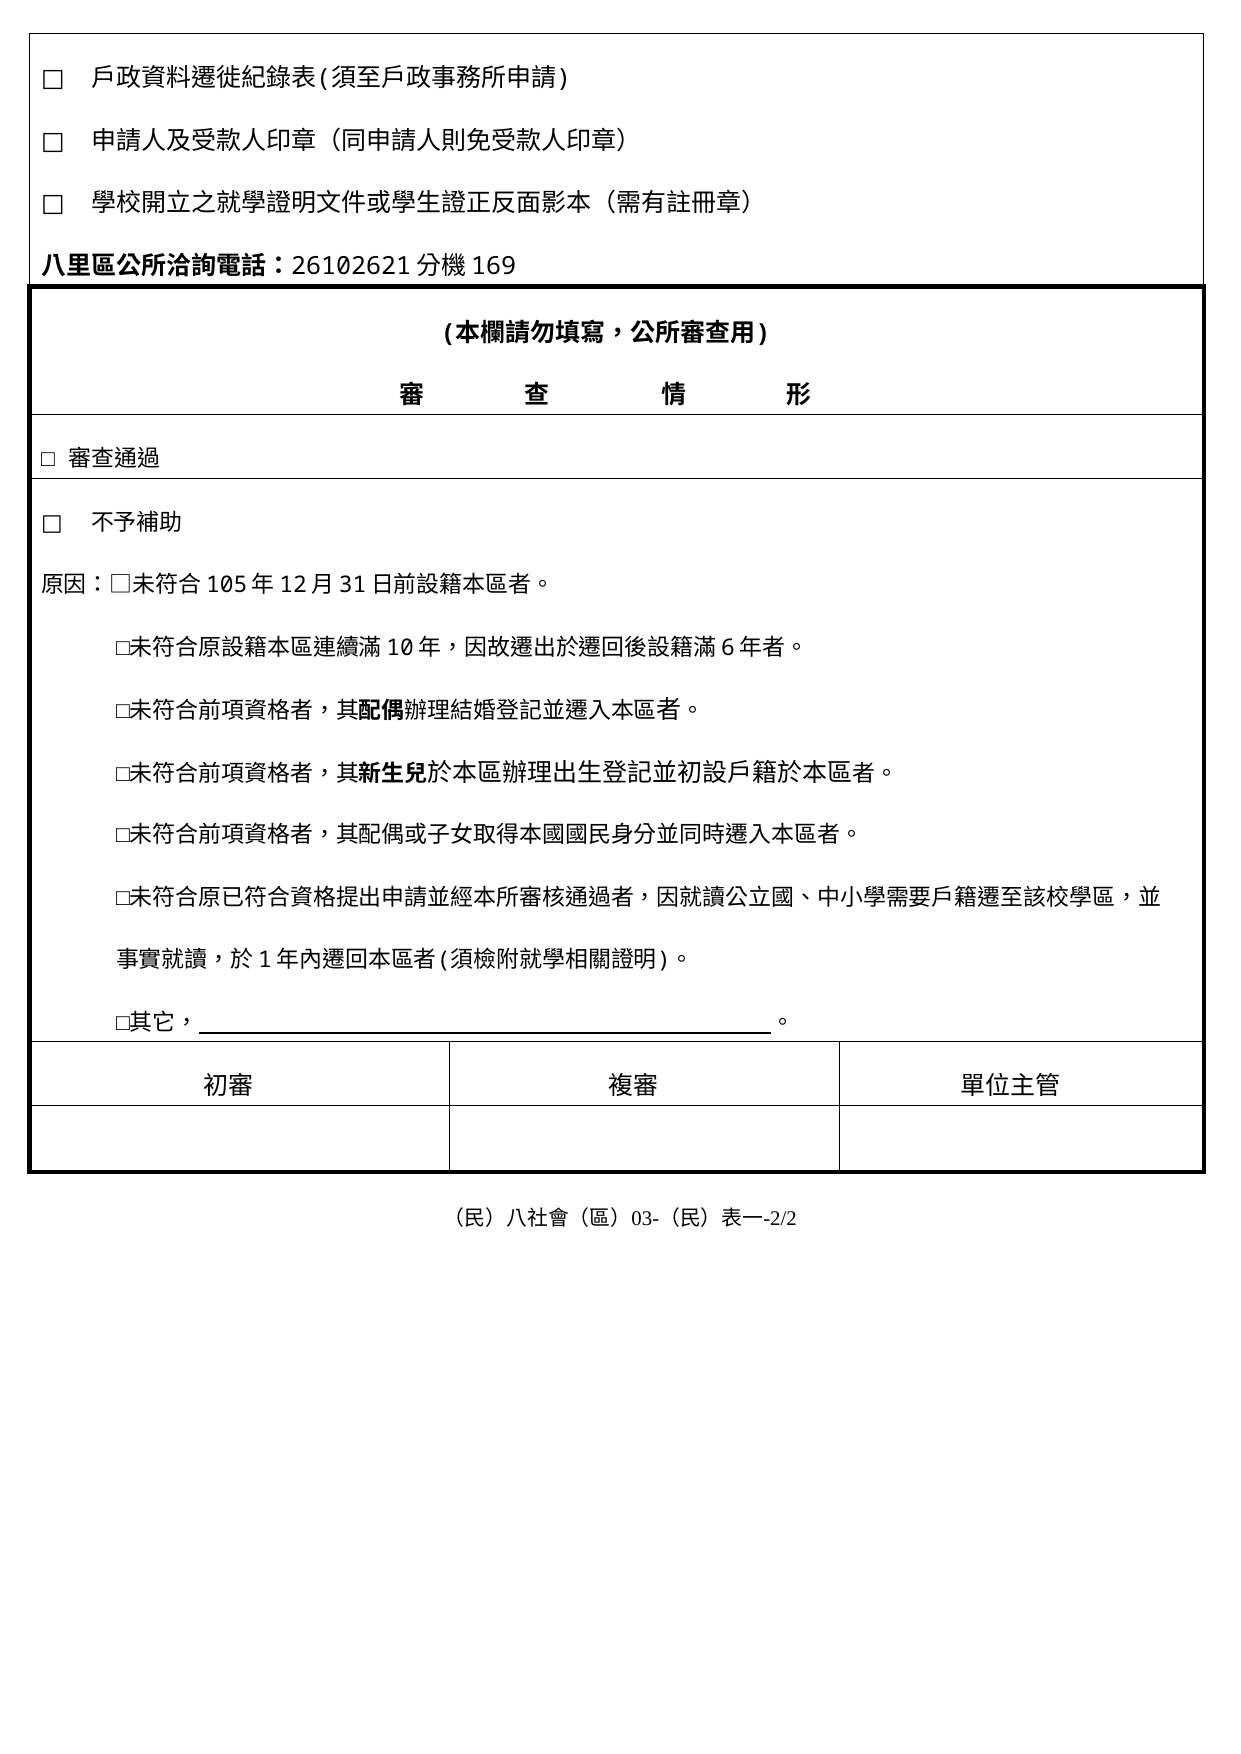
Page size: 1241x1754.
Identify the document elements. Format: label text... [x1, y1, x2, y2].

table_cell 不予補助 原因：□未符合105年12月31日前設籍本區者。 □未符合原設籍本區連續滿10年，因故遷出於遷回後設籍滿6年者。 □未符合前項資格者，其配偶辦理結婚登記並遷入本區者。 □未符合前項資格者，其新生兒於本區辦理出生登記並初設戶籍於本區者。 □未符合前項資格者，其配偶或子女取得本國國民身分並同時遷入本區者。 □未符合原已符合資格提出申請並經本所審核通過者，因就讀公立國、中小學需要戶籍遷至該校學區，並事實就讀，於1年內遷回本區者(須檢附就學相關證明)。 □其它， 。 [32, 479, 1202, 1041]
text （民）八社會（區）03-（民）表一-2/2 [30, 1174, 1210, 1237]
table_cell 初審 [32, 1042, 449, 1104]
table_cell [840, 1106, 1202, 1169]
table_cell □ 審查通過 [32, 415, 1202, 477]
table_cell [450, 1106, 839, 1169]
table_cell (本欄請勿填寫，公所審查用) 審 查 情 形 [32, 289, 1202, 414]
table_cell 複審 [450, 1042, 839, 1104]
table_cell 應備資料： 申請表 申請人身分證正反面影本 受款人身分證正反面影本 存簿封面影本 戶口名簿影本(未成年者) 戶政資料遷徙紀錄表(須至戶政事務所申請) 申請人及受款人印章（同申請人則免受款人印章） 學校開立之就學證明文件或學生證正反面影本（需有註冊章） 八里區公所洽詢電話：26102621分機169 [30, 34, 1203, 284]
table_cell [32, 1106, 449, 1169]
table_cell 單位主管 [840, 1042, 1202, 1104]
